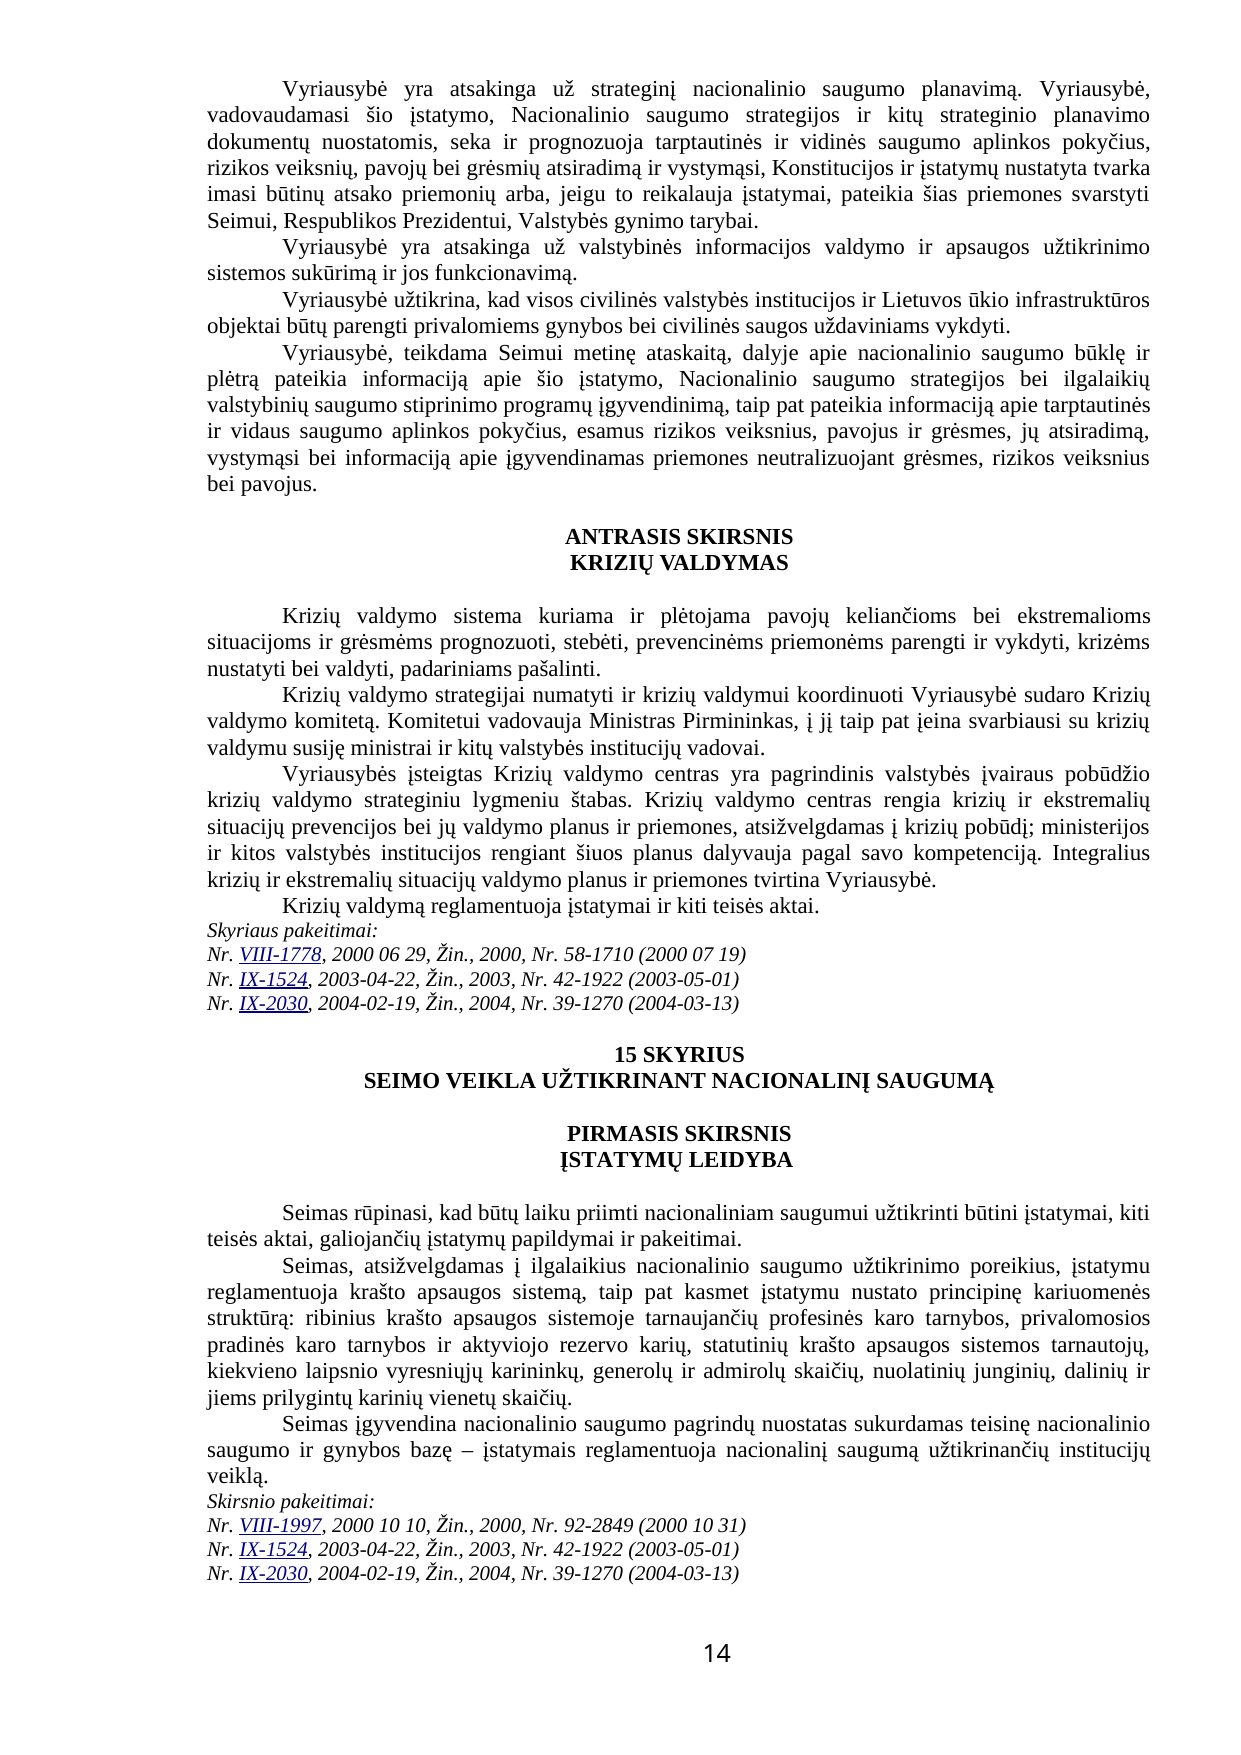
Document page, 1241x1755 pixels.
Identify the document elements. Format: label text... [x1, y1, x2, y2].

text Seimas rūpinasi, kad būtų laiku priimti nacionaliniam saugumui užtikrinti būtini įstatymai, kiti teisės aktai, galiojančių įstatymų papildymai ir pakeitimai. [207, 1199, 1152, 1252]
text Seimas, atsižvelgdamas į ilgalaikius nacionalinio saugumo užtikrinimo poreikius, įstatymu reglamentuoja krašto apsaugos sistemą, taip pat kasmet įstatymu nustato principinę kariuomenės struktūrą: ribinius krašto apsaugos sistemoje tarnaujančių profesinės karo tarnybos, privalomosios pradinės karo tarnybos ir aktyviojo rezervo karių, statutinių krašto apsaugos sistemos tarnautojų, kiekvieno laipsnio vyresniųjų karininkų, generolų ir admirolų skaičių, nuolatinių junginių, dalinių ir jiems prilygintų karinių vienetų skaičių. [207, 1252, 1152, 1410]
text Seimas įgyvendina nacionalinio saugumo pagrindų nuostatas sukurdamas teisinę nacionalinio saugumo ir gynybos bazę – įstatymais reglamentuoja nacionalinį saugumą užtikrinančių institucijų veiklą. [207, 1410, 1152, 1489]
text Vyriausybė užtikrina, kad visos civilinės valstybės institucijos ir Lietuvos ūkio infrastruktūros objektai būtų parengti privalomiems gynybos bei civilinės saugos uždaviniams vykdyti. [207, 286, 1152, 338]
text Krizių valdymą reglamentuoja įstatymai ir kiti teisės aktai. [207, 892, 1152, 918]
text Nr. IX-1524, 2003-04-22, Žin., 2003, Nr. 42-1922 (2003-05-01) [207, 1537, 1152, 1561]
text ANTRASIS SKIRSNIS [207, 523, 1152, 549]
text Nr. IX-2030, 2004-02-19, Žin., 2004, Nr. 39-1270 (2004-03-13) [207, 991, 1152, 1014]
text Skirsnio pakeitimai: [207, 1489, 1152, 1513]
text Nr. VIII-1997, 2000 10 10, Žin., 2000, Nr. 92-2849 (2000 10 31) [207, 1513, 1152, 1537]
text PirmasIS skirsnis [207, 1120, 1152, 1146]
text Nr. VIII-1778, 2000 06 29, Žin., 2000, Nr. 58-1710 (2000 07 19) [207, 942, 1152, 966]
text Skyriaus pakeitimai: [207, 918, 1152, 942]
text 15 skyrius [207, 1041, 1152, 1067]
text Nr. IX-2030, 2004-02-19, Žin., 2004, Nr. 39-1270 (2004-03-13) [207, 1561, 1152, 1585]
text Vyriausybės įsteigtas Krizių valdymo centras yra pagrindinis valstybės įvairaus pobūdžio krizių valdymo strateginiu lygmeniu štabas. Krizių valdymo centras rengia krizių ir ekstremalių situacijų prevencijos bei jų valdymo planus ir priemones, atsižvelgdamas į krizių pobūdį; ministerijos ir kitos valstybės institucijos rengiant šiuos planus dalyvauja pagal savo kompetenciją. Integralius krizių ir ekstremalių situacijų valdymo planus ir priemones tvirtina Vyriausybė. [207, 760, 1152, 892]
text Krizių valdymo strategijai numatyti ir krizių valdymui koordinuoti Vyriausybė sudaro Krizių valdymo komitetą. Komitetui vadovauja Ministras Pirmininkas, į jį taip pat įeina svarbiausi su krizių valdymu susiję ministrai ir kitų valstybės institucijų vadovai. [207, 681, 1152, 760]
text Nr. IX-1524, 2003-04-22, Žin., 2003, Nr. 42-1922 (2003-05-01) [207, 966, 1152, 991]
text Krizių valdymo sistema kuriama ir plėtojama pavojų keliančioms bei ekstremalioms situacijoms ir grėsmėms prognozuoti, stebėti, prevencinėms priemonėms parengti ir vykdyti, krizėms nustatyti bei valdyti, padariniams pašalinti. [207, 602, 1152, 681]
text SEIMO VEIKLA UŽTIKRINANT NACIONALINĮ SAUGUMĄ [207, 1067, 1152, 1094]
text Vyriausybė yra atsakinga už valstybinės informacijos valdymo ir apsaugos užtikrinimo sistemos sukūrimą ir jos funkcionavimą. [207, 233, 1152, 286]
text Vyriausybė, teikdama Seimui metinę ataskaitą, dalyje apie nacionalinio saugumo būklę ir plėtrą pateikia informaciją apie šio įstatymo, Nacionalinio saugumo strategijos bei ilgalaikių valstybinių saugumo stiprinimo programų įgyvendinimą, taip pat pateikia informaciją apie tarptautinės ir vidaus saugumo aplinkos pokyčius, esamus rizikos veiksnius, pavojus ir grėsmes, jų atsiradimą, vystymąsi bei informaciją apie įgyvendinamas priemones neutralizuojant grėsmes, rizikos veiksnius bei pavojus. [207, 338, 1152, 497]
subtitle KRIZIŲ VALDYMAS [207, 549, 1152, 576]
text ĮSTATYMŲ LEIDYBA [207, 1146, 1152, 1173]
text Vyriausybė yra atsakinga už strateginį nacionalinio saugumo planavimą. Vyriausybė, vadovaudamasi šio įstatymo, Nacionalinio saugumo strategijos ir kitų strateginio planavimo dokumentų nuostatomis, seka ir prognozuoja tarptautinės ir vidinės saugumo aplinkos pokyčius, rizikos veiksnių, pavojų bei grėsmių atsiradimą ir vystymąsi, Konstitucijos ir įstatymų nustatyta tvarka imasi būtinų atsako priemonių arba, jeigu to reikalauja įstatymai, pateikia šias priemones svarstyti Seimui, Respublikos Prezidentui, Valstybės gynimo tarybai. [207, 75, 1152, 233]
